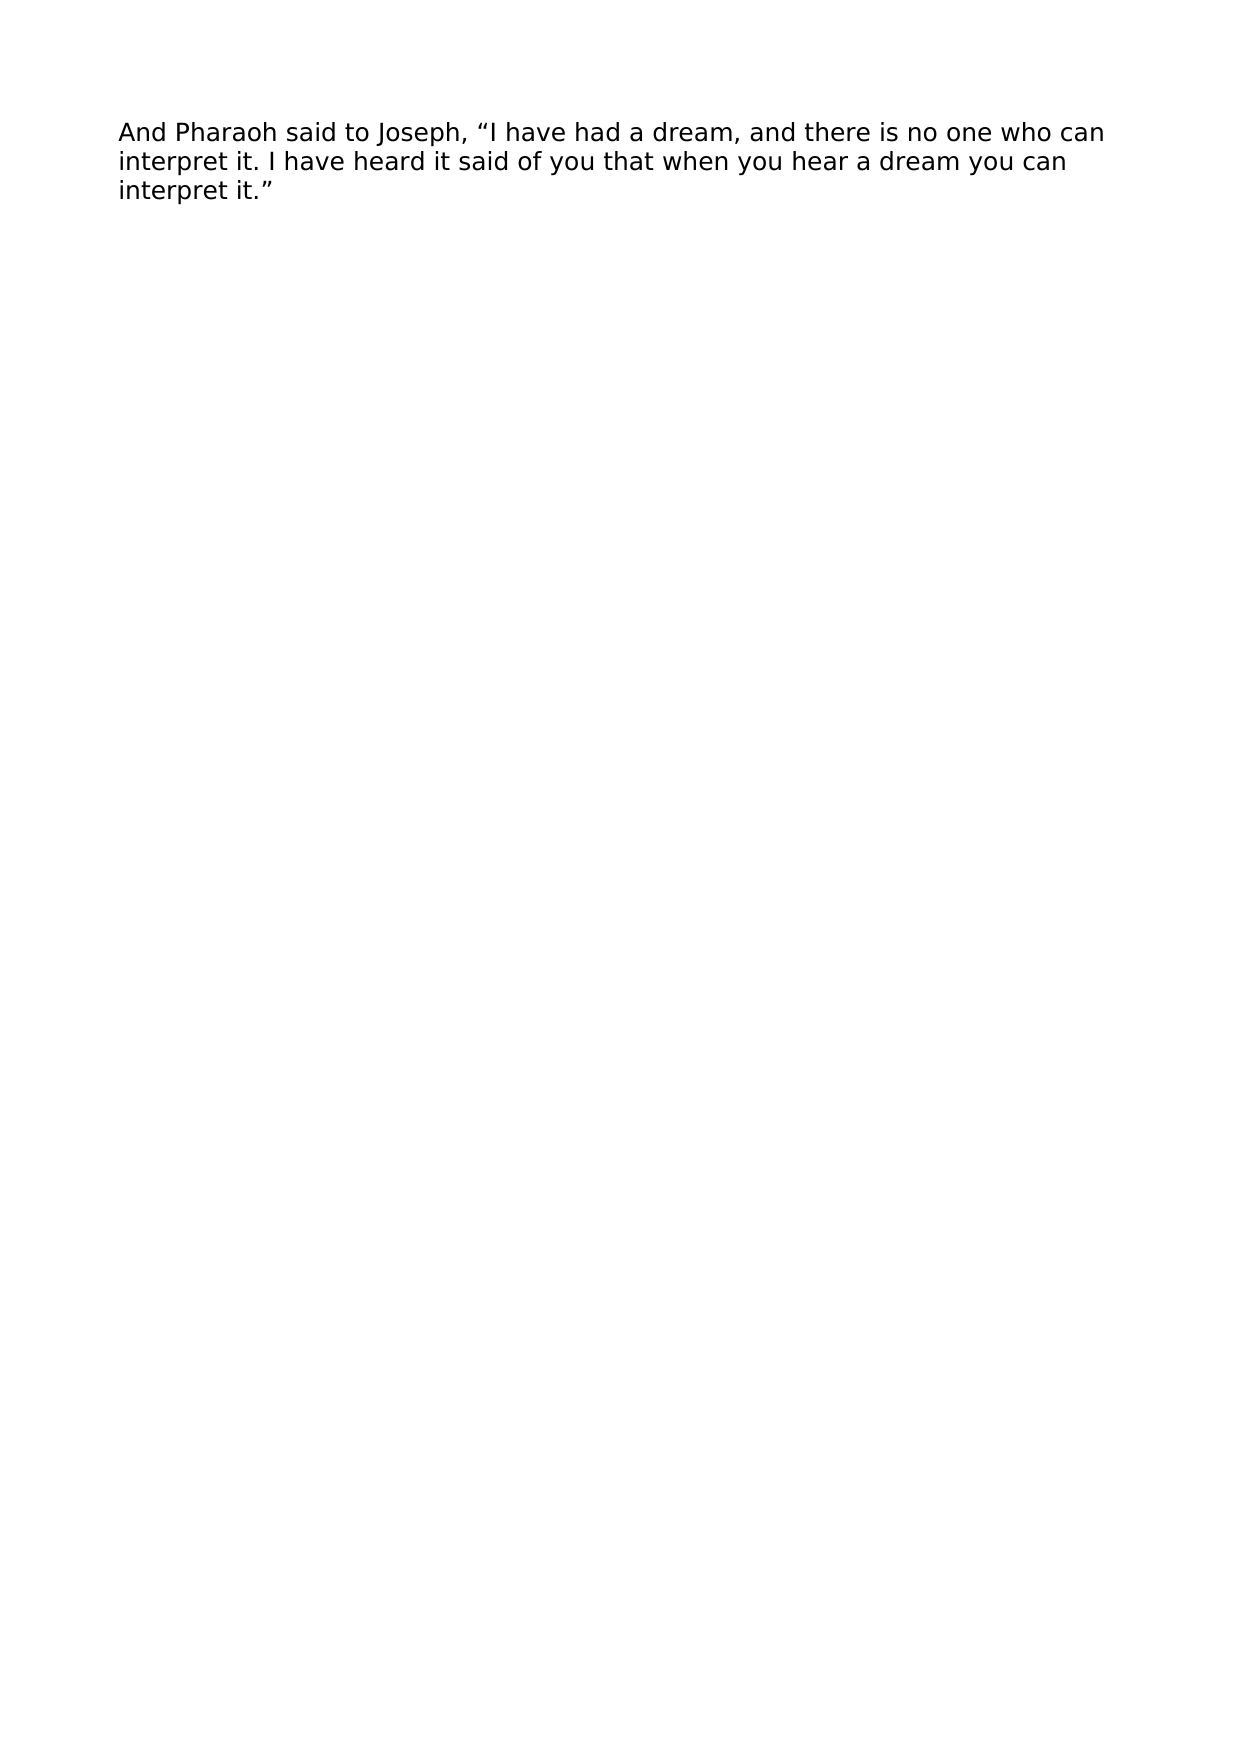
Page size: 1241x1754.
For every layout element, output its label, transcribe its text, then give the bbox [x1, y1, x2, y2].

text And Pharaoh said to Joseph, “I have had a dream, and there is no one who can interpret it. I have heard it said of you that when you hear a dream you can interpret it.” [118, 118, 1122, 206]
